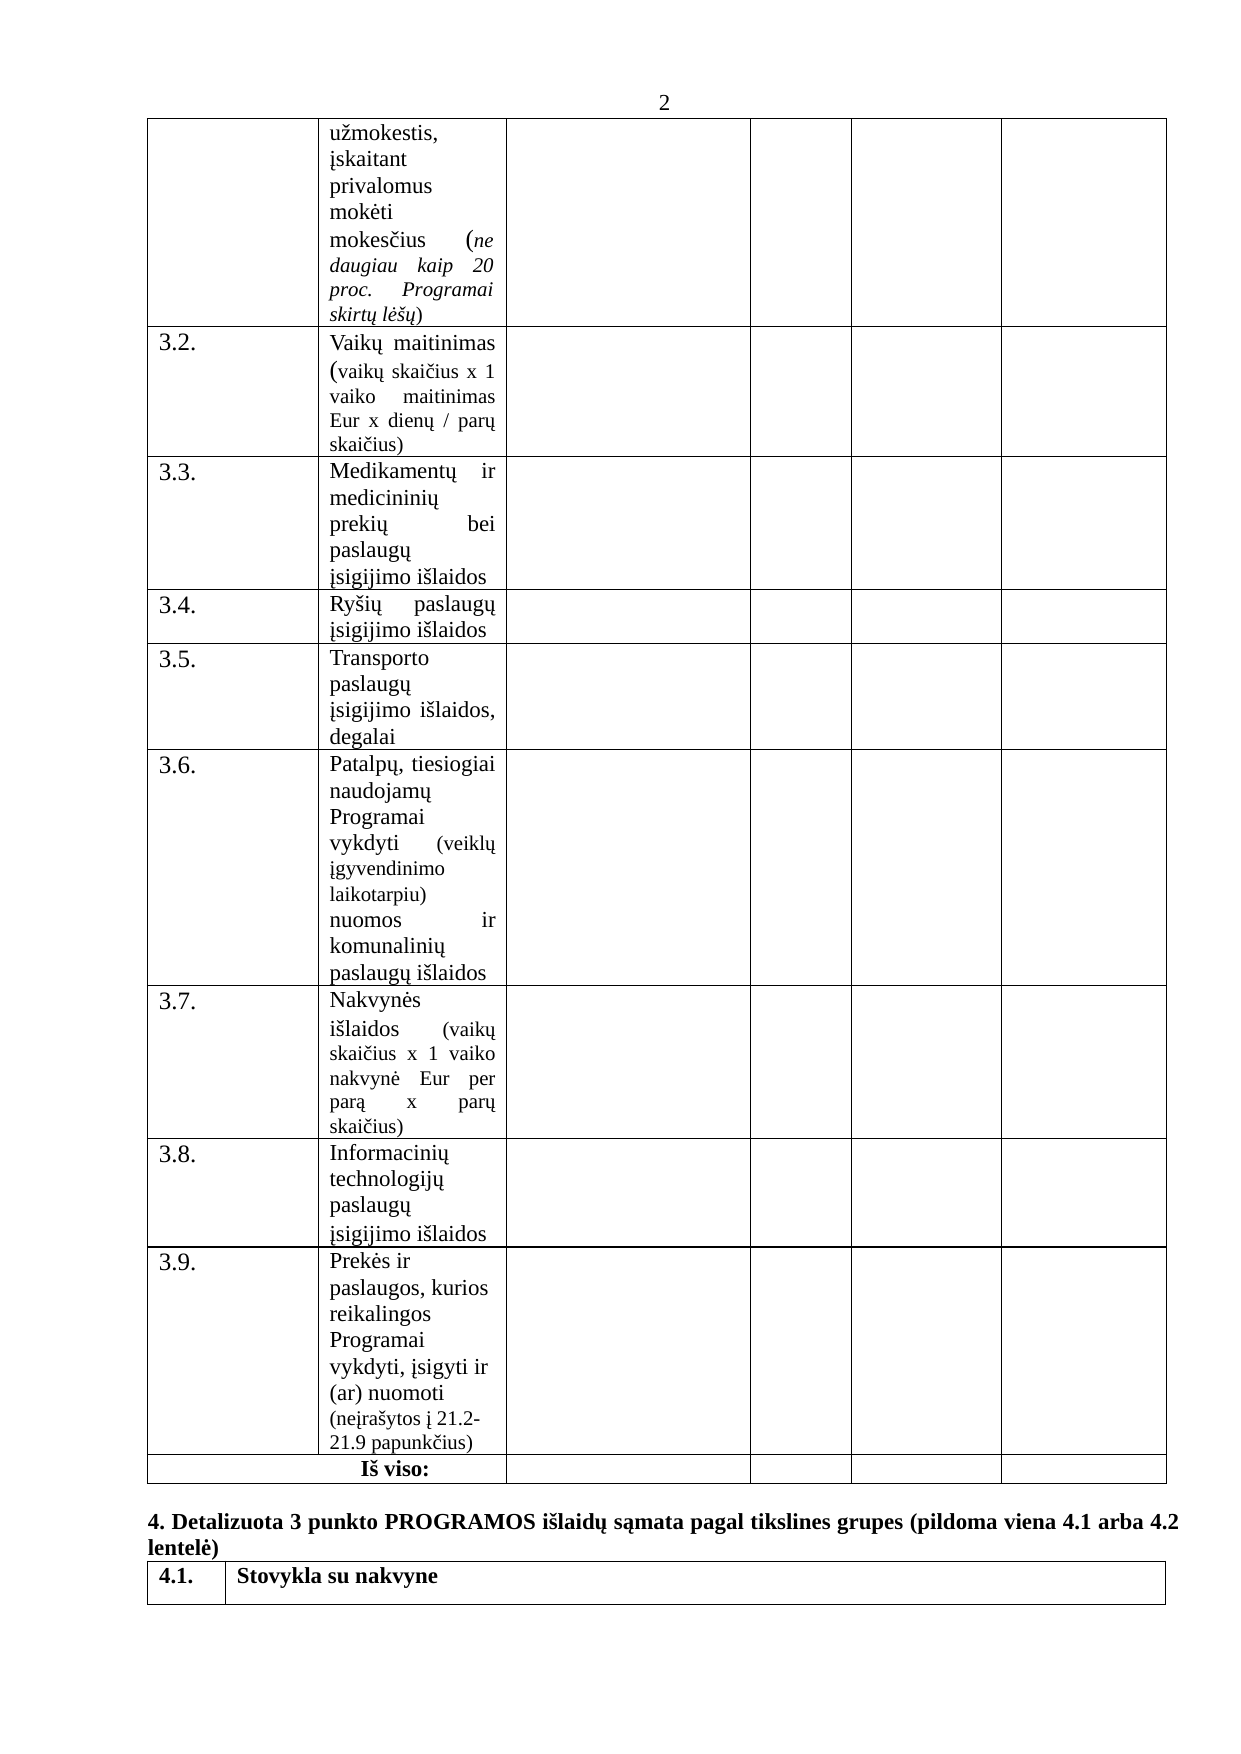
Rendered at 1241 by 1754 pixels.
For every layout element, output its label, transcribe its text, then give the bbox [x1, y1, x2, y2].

table_cell Prekės ir paslaugos, kurios reikalingos Programai vykdyti, įsigyti ir (ar) nuomoti (neįrašytos į 21.2-21.9 papunkčius) [319, 1248, 506, 1454]
table_cell [507, 1248, 750, 1454]
table_cell [751, 644, 851, 749]
table_cell Iš viso: [148, 1455, 506, 1483]
table_cell [1002, 119, 1166, 326]
table_cell Transporto paslaugų įsigijimo išlaidos, degalai [319, 644, 506, 749]
table_cell 3.2. [148, 327, 318, 456]
table_cell [751, 119, 851, 326]
table_cell 3.5. [148, 644, 318, 749]
table_cell [507, 644, 750, 749]
table_cell Nakvynės išlaidos (vaikų skaičius x 1 vaiko nakvynė Eur per parą x parų skaičius) [319, 986, 506, 1138]
table_cell [751, 750, 851, 985]
table_cell [1002, 644, 1166, 749]
table_cell [507, 457, 750, 589]
table_cell [1002, 1248, 1166, 1454]
text 4. Detalizuota 3 punkto PROGRAMOS išlaidų sąmata pagal tikslines grupes (pildoma viena 4.1 arba 4.2 lentelė) [148, 1508, 1181, 1561]
table_cell 3.6. [148, 750, 318, 985]
table_cell [1002, 1139, 1166, 1246]
table_cell [507, 750, 750, 985]
table_cell [852, 986, 1001, 1138]
table_cell Medikamentų ir medicininių prekių bei paslaugų įsigijimo išlaidos [319, 457, 506, 589]
table_cell 3.8. [148, 1139, 318, 1246]
table_cell [751, 1455, 851, 1483]
table_cell [751, 1139, 851, 1246]
table_cell [507, 1455, 750, 1483]
table_cell [852, 750, 1001, 985]
table_cell [751, 457, 851, 589]
table_cell [852, 119, 1001, 326]
table_cell 3.9. [148, 1248, 318, 1454]
table_cell [507, 119, 750, 326]
table_cell Informacinių technologijų paslaugų įsigijimo išlaidos [319, 1139, 506, 1246]
table_cell [507, 1139, 750, 1246]
table_cell [852, 1248, 1001, 1454]
table_cell Vaikų maitinimas (vaikų skaičius x 1 vaiko maitinimas Eur x dienų / parų skaičius) [319, 327, 506, 456]
table_cell [852, 1455, 1001, 1483]
table_cell [852, 1139, 1001, 1246]
table_cell [1002, 590, 1166, 643]
table_cell [751, 327, 851, 456]
table_cell [1002, 457, 1166, 589]
table_header 4.1. [148, 1562, 225, 1604]
table_cell [148, 119, 318, 326]
table_cell [507, 986, 750, 1138]
table_cell [852, 590, 1001, 643]
table_cell [1002, 750, 1166, 985]
table_cell Patalpų, tiesiogiai naudojamų Programai vykdyti (veiklų įgyvendinimo laikotarpiu) nuomos ir komunalinių paslaugų išlaidos [319, 750, 506, 985]
table_cell 3.3. [148, 457, 318, 589]
table_cell [1002, 327, 1166, 456]
table_cell [852, 457, 1001, 589]
table_cell [751, 590, 851, 643]
table_header Stovykla su nakvyne [226, 1562, 1165, 1604]
table_cell užmokestis, įskaitant privalomus mokėti mokesčius (ne daugiau kaip 20 proc. Programai skirtų lėšų) [319, 119, 506, 326]
table_cell [852, 644, 1001, 749]
table_cell [852, 327, 1001, 456]
table_header [1166, 1561, 1170, 1604]
table_cell 3.7. [148, 986, 318, 1138]
table_cell 3.4. [148, 590, 318, 643]
table_cell Ryšių paslaugų įsigijimo išlaidos [319, 590, 506, 643]
table_cell [507, 590, 750, 643]
table_cell [1002, 1455, 1166, 1483]
table_cell [751, 986, 851, 1138]
table_cell [507, 327, 750, 456]
table_cell [1002, 986, 1166, 1138]
table_cell [751, 1248, 851, 1454]
